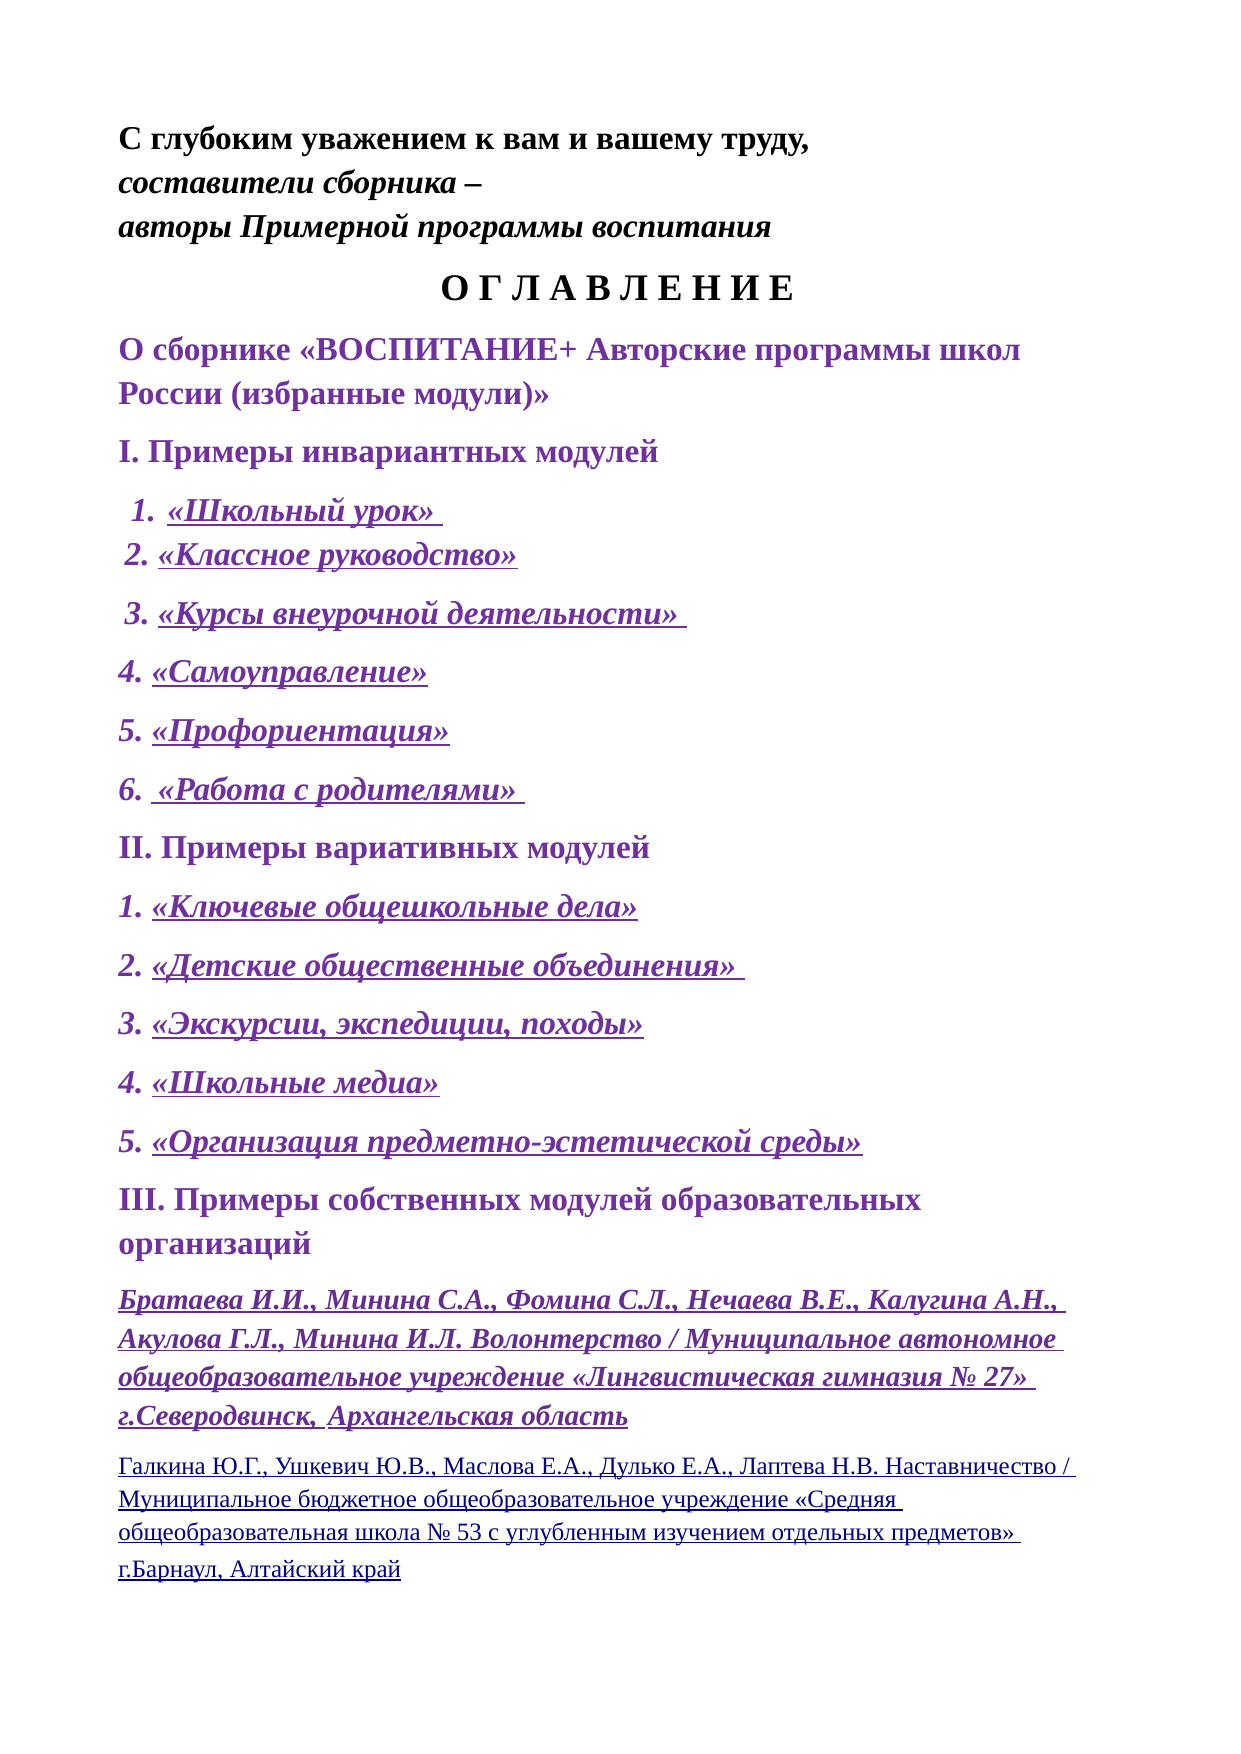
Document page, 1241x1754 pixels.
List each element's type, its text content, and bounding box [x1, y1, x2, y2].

text Братаева И.И., Минина С.А., Фомина С.Л., Нечаева В.Е., Калугина А.Н., Акулова Г.Л., Минина И.Л. Волонтерство / Муниципальное автономное общеобразовательное учреждение «Лингвистическая гимназия № 27» г.Северодвинск, Архангельская область [118, 1282, 1122, 1431]
text II. Примеры вариативных модулей [118, 828, 1122, 866]
text 5. «Профориентация» [118, 710, 1122, 749]
text 6. «Работа с родителями» [118, 769, 1122, 807]
text О сборнике «ВОСПИТАНИЕ+ Авторские программы школ России (избранные модули)» [118, 329, 1122, 411]
text С глубоким уважением к вам и вашему труду, составители сборника – авторы Примерной программы воспитания [118, 118, 1122, 244]
text 2. «Детские общественные объединения» [118, 945, 1122, 983]
text I. Примеры инвариантных модулей [118, 432, 1122, 470]
text 3. «Курсы внеурочной деятельности» [118, 593, 1122, 631]
text Галкина Ю.Г., Ушкевич Ю.В., Маслова Е.А., Дулько Е.А., Лаптева Н.В. Наставничество / Муниципальное бюджетное общеобразовательное учреждение «Средняя общеобразовательная школа № 53 с углубленным изучением отдельных предметов» г.Барнаул, Алтайский край [118, 1451, 1122, 1584]
text О Г Л А В Л Е Н И Е [118, 265, 1122, 308]
text 5. «Организация предметно-эстетической среды» [118, 1121, 1122, 1159]
text 3. «Экскурсии, экспедиции, походы» [118, 1004, 1122, 1042]
text III. Примеры собственных модулей образовательных организаций [118, 1179, 1122, 1262]
text 4. «Школьные медиа» [118, 1062, 1122, 1101]
text 1. «Школьный урок» 2. «Классное руководство» [118, 490, 1122, 573]
text 1. «Ключевые общешкольные дела» [118, 886, 1122, 925]
text 4. «Самоуправление» [118, 652, 1122, 690]
